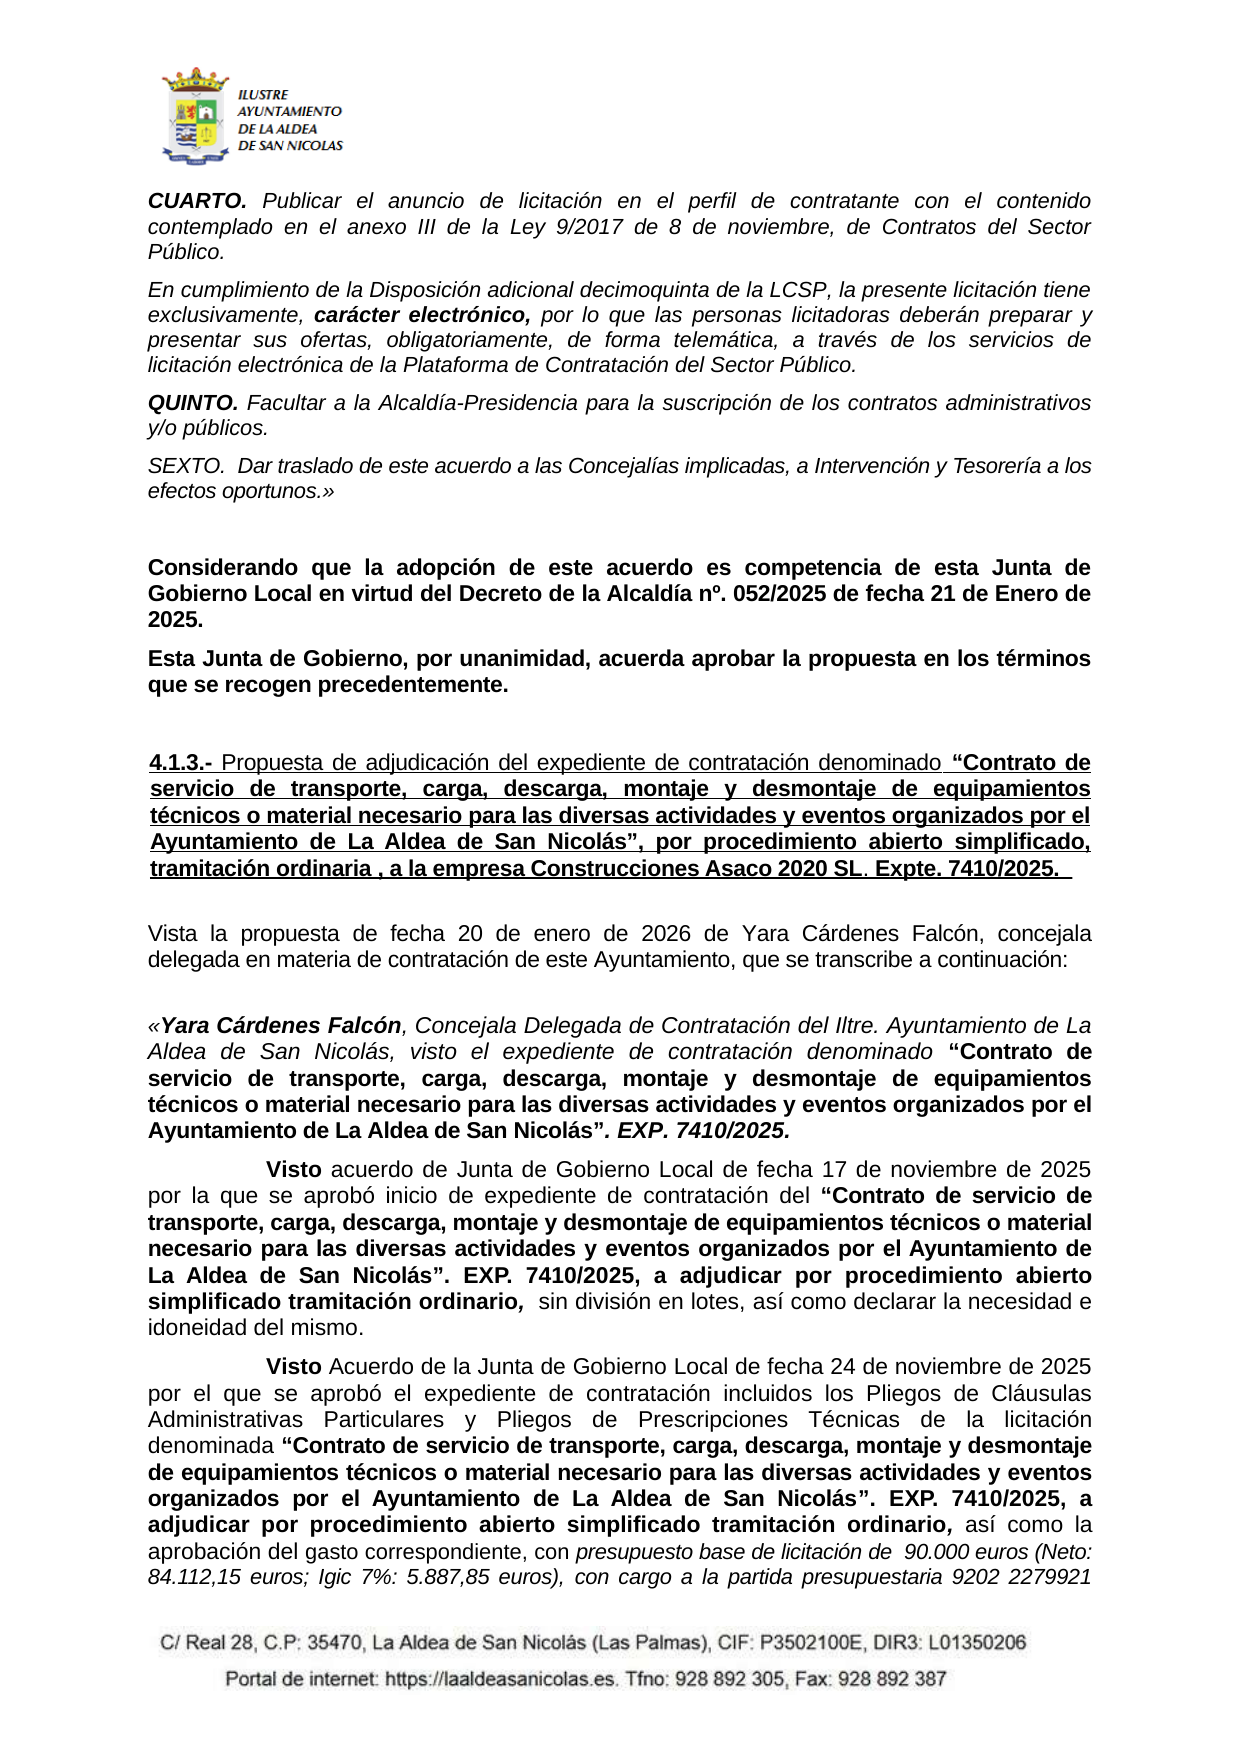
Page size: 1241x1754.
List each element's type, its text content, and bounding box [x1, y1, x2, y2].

text QUINTO. Facultar a la Alcaldía-Presidencia para la suscripción de los contratos administrativos y/o públicos. [148, 390, 1093, 440]
text Esta Junta de Gobierno, por unanimidad, acuerda aprobar la propuesta en los términos que se recogen precedentemente. [148, 645, 1093, 698]
picture [148, 1626, 1034, 1695]
picture [148, 59, 359, 173]
text CUARTO. Publicar el anuncio de licitación en el perfil de contratante con el contenido contemplado en el anexo III de la Ley 9/2017 de 8 de noviembre, de Contratos del Sector Público. [148, 188, 1093, 264]
text «Yara Cárdenes Falcón, Concejala Delegada de Contratación del Iltre. Ayuntamiento de La Aldea de San Nicolás, visto el expediente de contratación denominado “Contrato de servicio de transporte, carga, descarga, montaje y desmontaje de equipamientos técnicos o material necesario para las diversas actividades y eventos organizados por el Ayuntamiento de La Aldea de San Nicolás”. EXP. 7410/2025. [148, 1012, 1093, 1144]
text 4.1.3.- Propuesta de adjudicación del expediente de contratación denominado “Contrato de [149, 749, 1091, 772]
text Visto Acuerdo de la Junta de Gobierno Local de fecha 24 de noviembre de 2025 por el que se aprobó el expediente de contratación incluidos los Pliegos de Cláusulas Administrativas Particulares y Pliegos de Prescripciones Técnicas de la licitación denominada “Contrato de servicio de transporte, carga, descarga, montaje y desmontaje de equipamientos técnicos o material necesario para las diversas actividades y eventos organizados por el Ayuntamiento de La Aldea de San Nicolás”. EXP. 7410/2025, a adjudicar por procedimiento abierto simplificado tramitación ordinario, así como la aprobación del gasto correspondiente, con presupuesto base de licitación de 90.000 euros (Neto: 84.112,15 euros; Igic 7%: 5.887,85 euros), con cargo a la partida presupuestaria 9202 2279921 [148, 1353, 1093, 1589]
text Visto acuerdo de Junta de Gobierno Local de fecha 17 de noviembre de 2025 por la que se aprobó inicio de expediente de contratación del “Contrato de servicio de transporte, carga, descarga, montaje y desmontaje de equipamientos técnicos o material necesario para las diversas actividades y eventos organizados por el Ayuntamiento de La Aldea de San Nicolás”. EXP. 7410/2025, a adjudicar por procedimiento abierto simplificado tramitación ordinario, sin división en lotes, así como declarar la necesidad e idoneidad del mismo. [148, 1156, 1093, 1341]
text Considerando que la adopción de este acuerdo es competencia de esta Junta de Gobierno Local en virtud del Decreto de la Alcaldía nº. 052/2025 de fecha 21 de Enero de 2025. [148, 553, 1093, 632]
text En cumplimiento de la Disposición adicional decimoquinta de la LCSP, la presente licitación tiene exclusivamente, carácter electrónico, por lo que las personas licitadoras deberán preparar y presentar sus ofertas, obligatoriamente, de forma telemática, a través de los servicios de licitación electrónica de la Plataforma de Contratación del Sector Público. [148, 277, 1093, 377]
text servicio de transporte, carga, descarga, montaje y desmontaje de equipamientos técnicos o material necesario para las diversas actividades y eventos organizados por el Ayuntamiento de La Aldea de San Nicolás”, por procedimiento abierto simplificado, tramitación ordinaria , a la empresa Construcciones Asaco 2020 SL. Expte. 7410/2025. [149, 773, 1091, 881]
text SEXTO. Dar traslado de este acuerdo a las Concejalías implicadas, a Intervención y Tesorería a los efectos oportunos.» [148, 453, 1093, 503]
text Vista la propuesta de fecha 20 de enero de 2026 de Yara Cárdenes Falcón, concejala delegada en materia de contratación de este Ayuntamiento, que se transcribe a continuación: [148, 920, 1093, 972]
